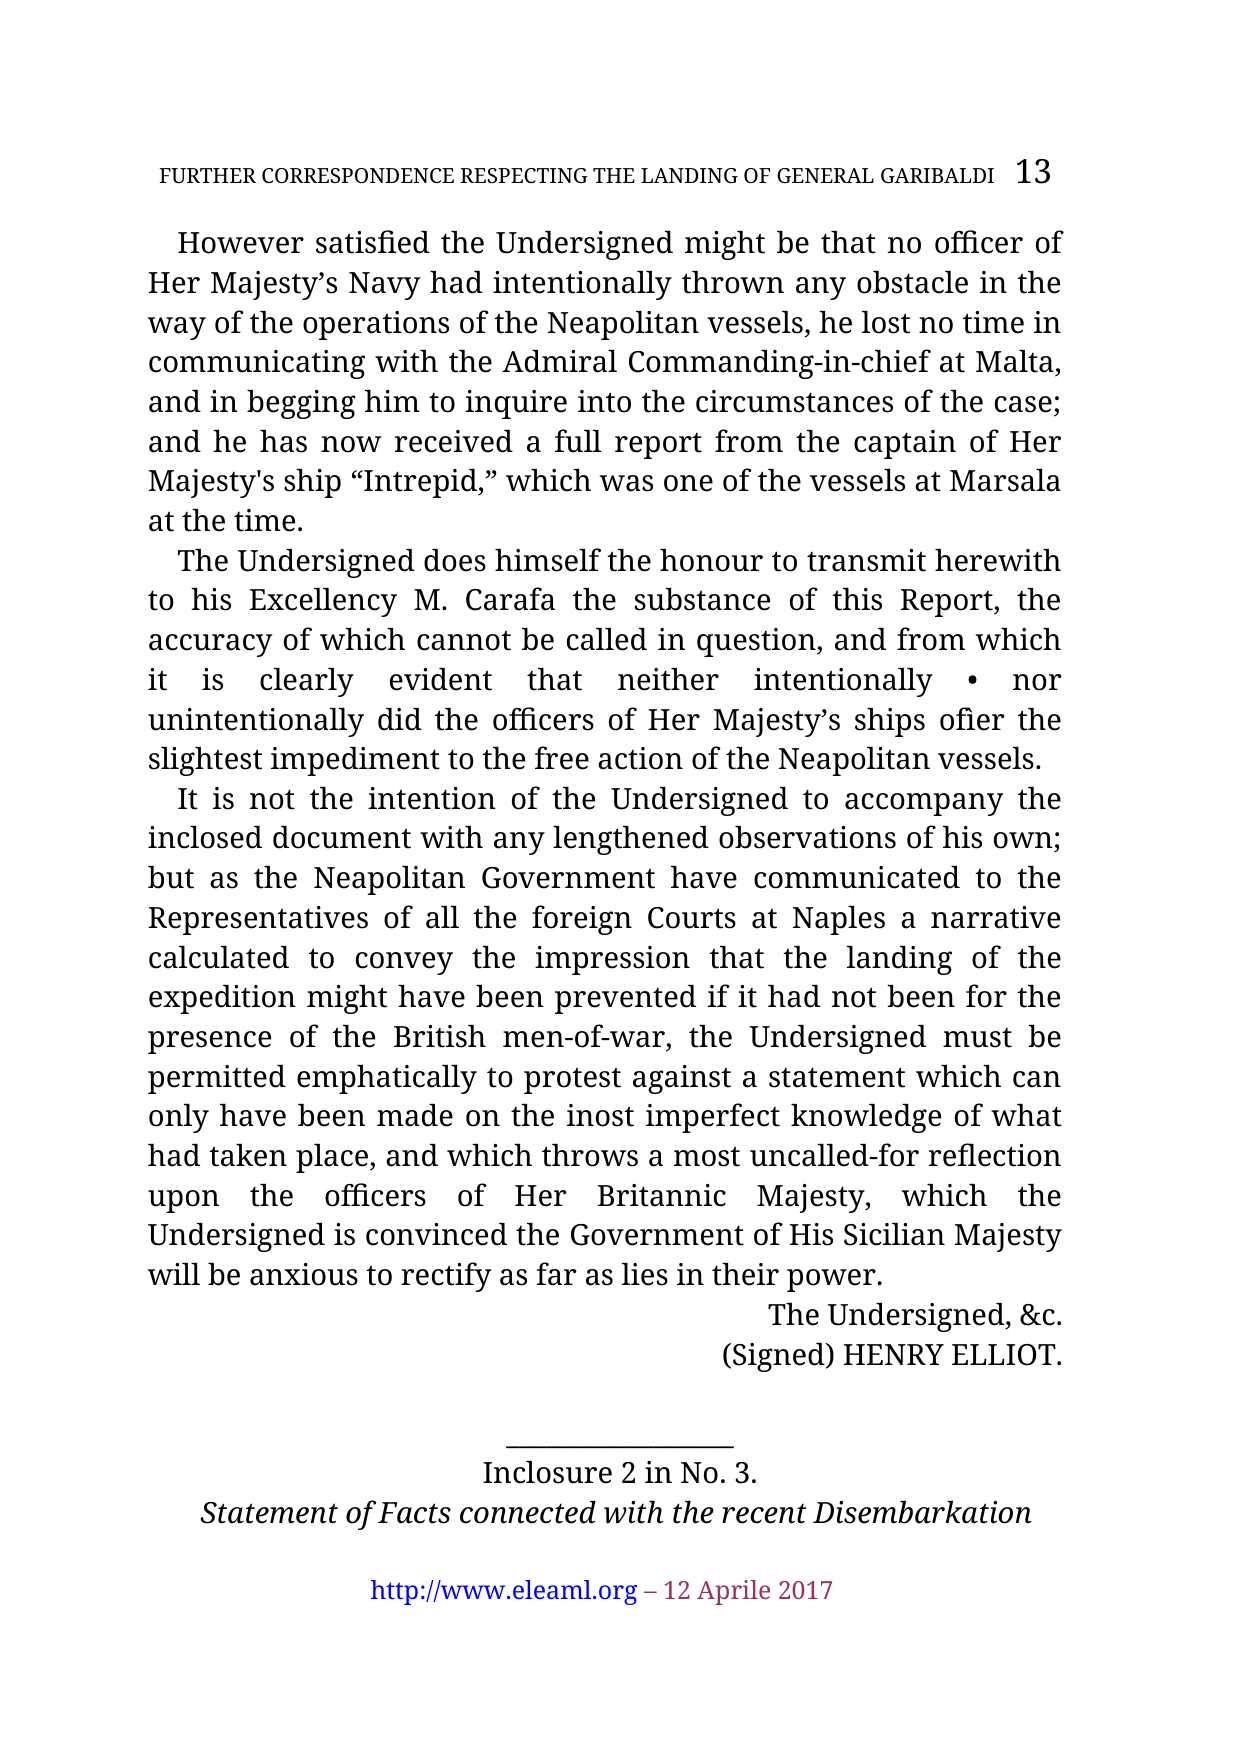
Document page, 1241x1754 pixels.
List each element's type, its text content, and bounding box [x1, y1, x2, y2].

text The Undersigned does himself the honour to transmit herewith to his Excellency M. Carafa the substance of this Report, the accuracy of which cannot be called in question, and from which it is clearly evident that neither intentionally • nor unintentionally did the officers of Her Majesty’s ships ofìer the slightest impediment to the free action of the Neapolitan vessels. [148, 540, 1063, 778]
text Statement of Facts connected with the recent Disembarkation [148, 1492, 1063, 1532]
text Inclosure 2 in No. 3. [148, 1453, 1063, 1492]
text However satisfied the Undersigned might be that no officer of Her Majesty’s Navy had intentionally thrown any obstacle in the way of the operations of the Neapolitan vessels, he lost no time in communicating with the Admiral Commanding-in-chief at Malta, and in begging him to inquire into the circumstances of the case; and he has now received a full report from the captain of Her Majesty's ship “Intrepid,” which was one of the vessels at Marsala at the time. [148, 222, 1063, 540]
text _________________ [148, 1413, 1063, 1453]
text (Signed) HENRY ELLIOT. [148, 1334, 1063, 1373]
text It is not the intention of the Undersigned to accompany the inclosed document with any lengthened observations of his own; but as the Neapolitan Government have communicated to the Representatives of all the foreign Courts at Naples a narrative calculated to convey the impression that the landing of the expedition might have been prevented if it had not been for the presence of the British men-of-war, the Undersigned must be permitted emphatically to protest against a statement which can only have been made on the inost imperfect knowledge of what had taken place, and which throws a most uncalled-for reflection upon the officers of Her Britannic Majesty, which the Undersigned is convinced the Government of His Sicilian Majesty will be anxious to rectify as far as lies in their power. [148, 778, 1063, 1294]
text The Undersigned, &c. [148, 1294, 1063, 1334]
